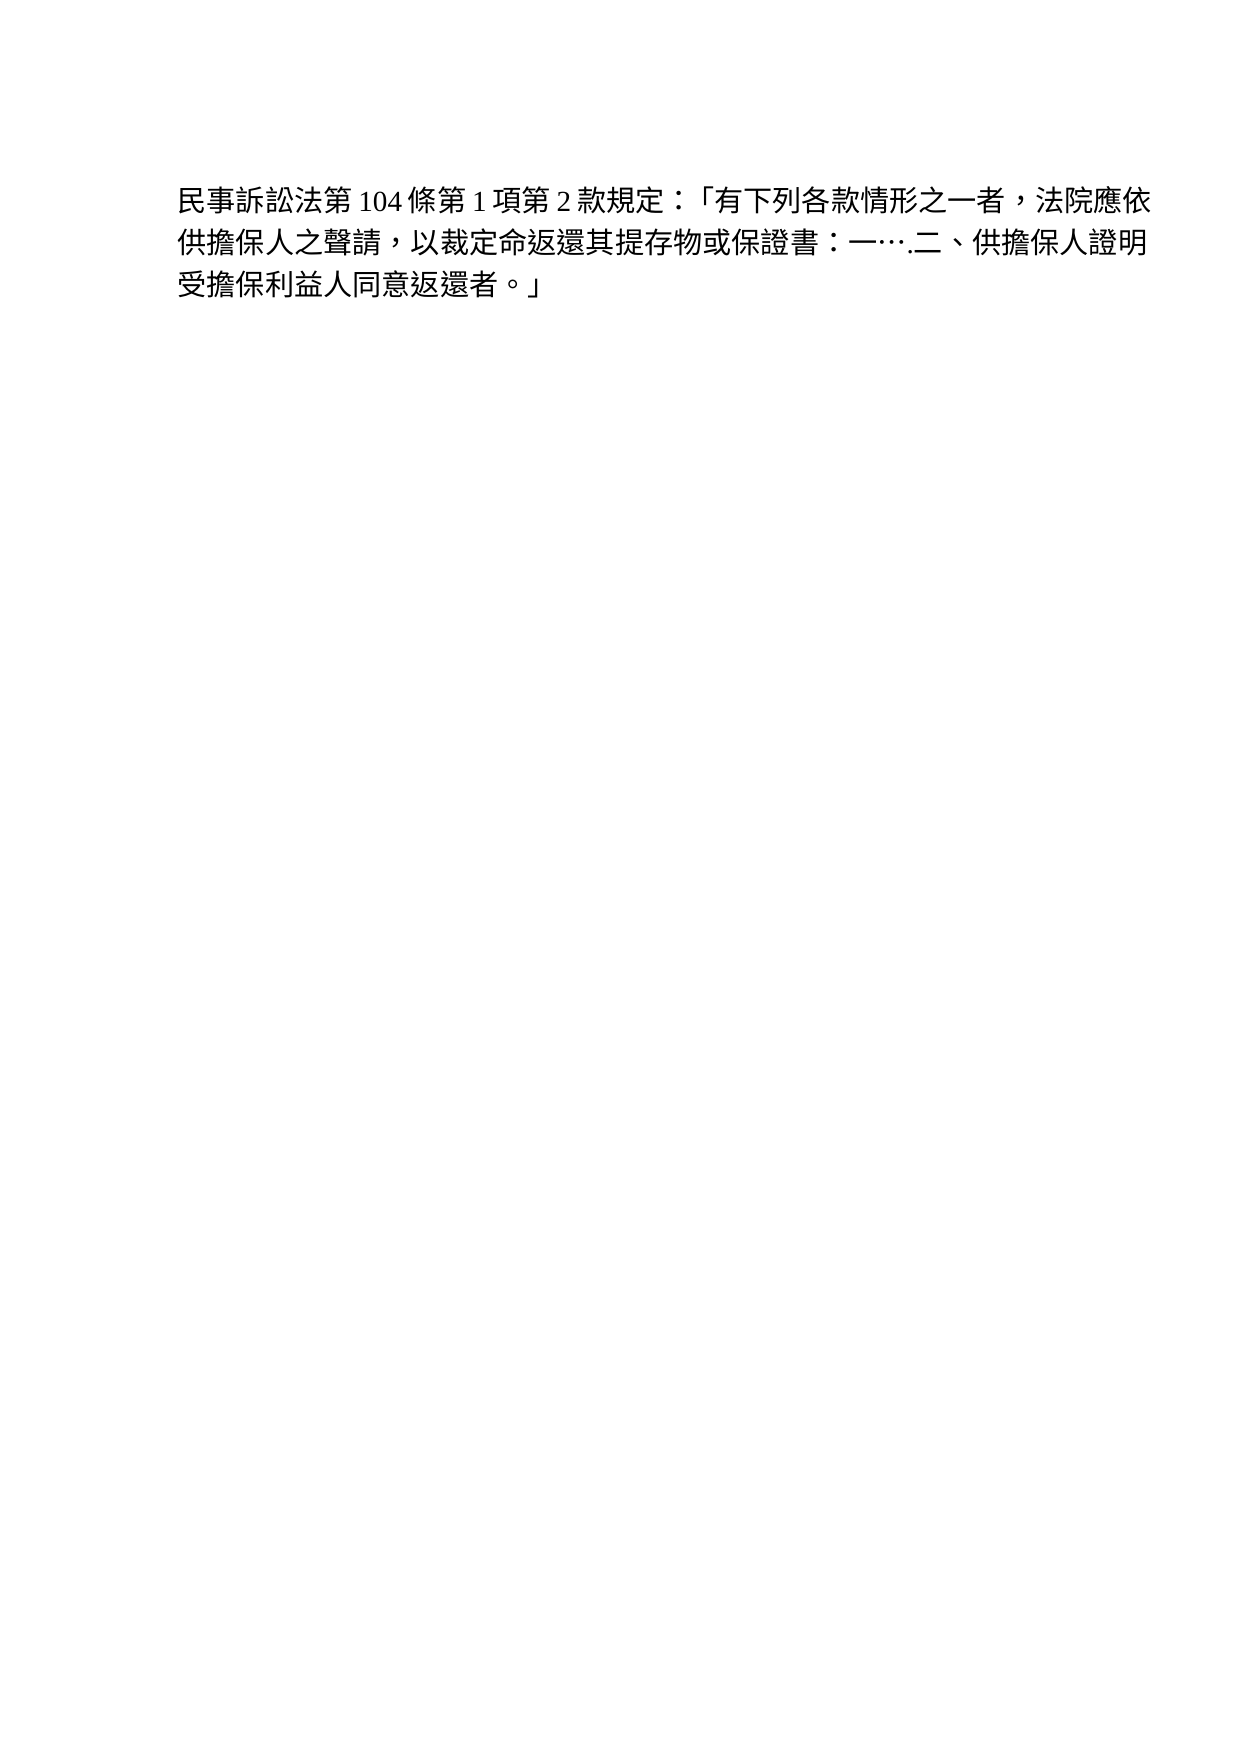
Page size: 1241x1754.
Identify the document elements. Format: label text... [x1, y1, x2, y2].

text 民事訴訟法第104條第1項第2款規定：「有下列各款情形之一者，法院應依供擔保人之聲請，以裁定命返還其提存物或保證書：一….二、供擔保人證明受擔保利益人同意返還者。」 [177, 177, 1152, 304]
